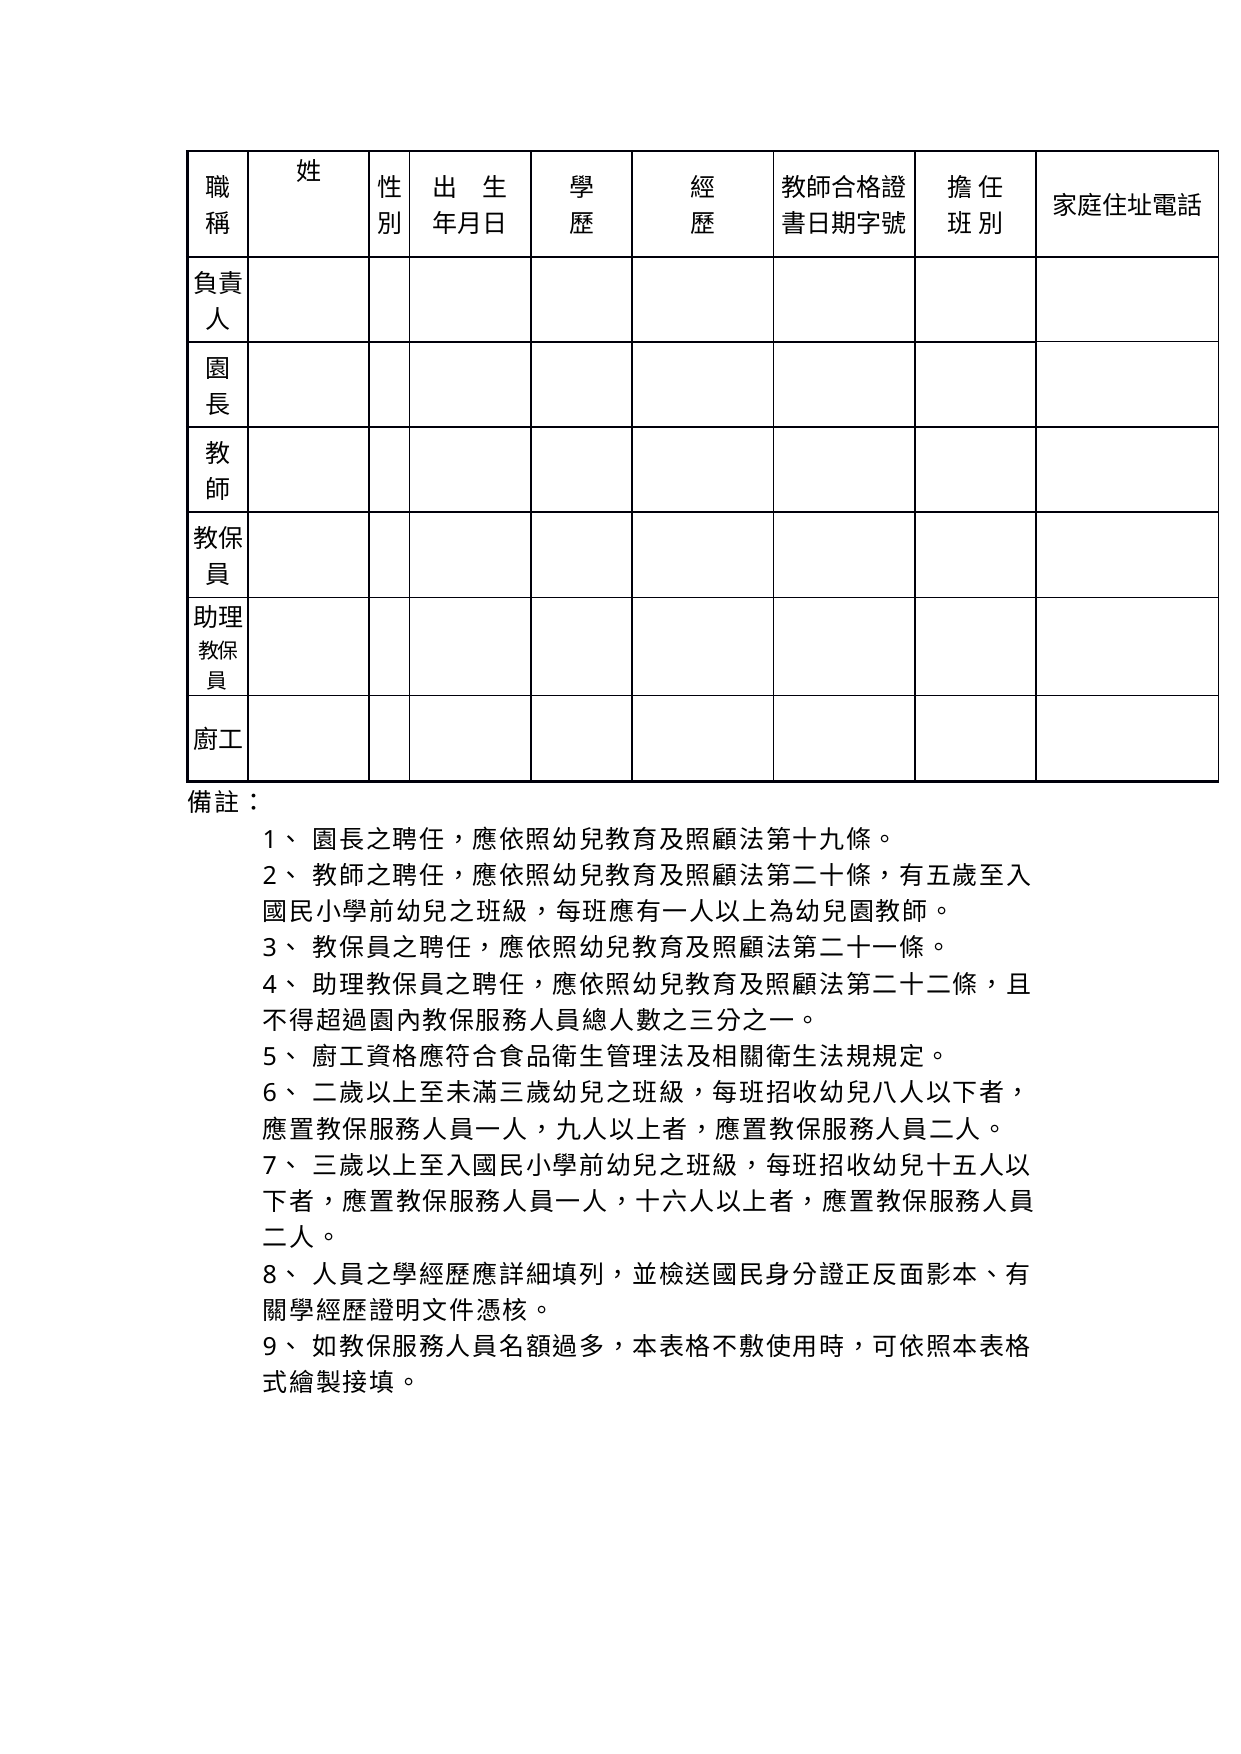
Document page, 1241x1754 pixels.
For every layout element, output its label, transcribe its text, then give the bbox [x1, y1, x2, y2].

table_cell [249, 513, 368, 596]
table_cell [916, 513, 1035, 596]
table_cell 姓 [249, 152, 368, 256]
table_cell 園 長 [189, 343, 247, 426]
list 教師之聘任，應依照幼兒教育及照顧法第二十條，有五歲至入國民小學前幼兒之班級，每班應有一人以上為幼兒園教師。 [262, 855, 1053, 928]
table_cell [916, 258, 1035, 341]
table_cell [532, 258, 631, 341]
table_cell [532, 696, 631, 780]
table_cell [774, 258, 914, 341]
table_cell [1037, 428, 1218, 511]
table_cell 經 歷 [633, 152, 773, 256]
list 如教保服務人員名額過多，本表格不敷使用時，可依照本表格式繪製接填。 [262, 1327, 1053, 1399]
table_cell [633, 258, 773, 341]
table_cell 教 師 [189, 428, 247, 511]
table_cell [633, 428, 773, 511]
table_cell [249, 696, 368, 780]
table_cell [532, 513, 631, 596]
list 園長之聘任，應依照幼兒教育及照顧法第十九條。 [262, 819, 1053, 855]
table_cell [633, 696, 773, 780]
table_cell [1037, 696, 1218, 780]
table_cell [532, 598, 631, 694]
table_cell 助理教保員 [189, 598, 247, 694]
list 三歲以上至入國民小學前幼兒之班級，每班招收幼兒十五人以下者，應置教保服務人員一人，十六人以上者，應置教保服務人員二人。 [262, 1145, 1053, 1254]
table_cell [410, 258, 530, 341]
table_cell [916, 428, 1035, 511]
table_cell 學 歷 [532, 152, 631, 256]
table_cell 出 生 年月日 [410, 152, 530, 256]
table_cell [410, 513, 530, 596]
table_cell [1037, 258, 1218, 341]
table_cell [370, 696, 409, 780]
table_cell [370, 343, 409, 426]
table_cell [774, 696, 914, 780]
table_cell [532, 343, 631, 426]
table_cell [410, 428, 530, 511]
list 二歲以上至未滿三歲幼兒之班級，每班招收幼兒八人以下者，應置教保服務人員一人，九人以上者，應置教保服務人員二人。 [262, 1073, 1053, 1145]
table_cell [916, 343, 1035, 426]
table_cell 擔 任 班 別 [916, 152, 1035, 256]
table_cell [410, 598, 530, 694]
table_cell 負責人 [189, 258, 247, 341]
table_cell [774, 598, 914, 694]
list 助理教保員之聘任，應依照幼兒教育及照顧法第二十二條，且不得超過園內教保服務人員總人數之三分之一。 [262, 964, 1053, 1037]
table_cell [370, 598, 409, 694]
table_cell [1037, 598, 1218, 694]
table_cell [916, 598, 1035, 694]
list 廚工資格應符合食品衛生管理法及相關衛生法規規定。 [262, 1037, 1053, 1073]
table_cell [370, 513, 409, 596]
table_cell [370, 428, 409, 511]
table_cell [410, 343, 530, 426]
table_cell [774, 343, 914, 426]
table_cell [774, 513, 914, 596]
list 人員之學經歷應詳細填列，並檢送國民身分證正反面影本、有關學經歷證明文件憑核。 [262, 1254, 1053, 1327]
table_cell [633, 513, 773, 596]
table_cell 性別 [370, 152, 409, 256]
table_cell [370, 258, 409, 341]
table_cell [633, 343, 773, 426]
table_cell 教師合格證 書日期字號 [774, 152, 914, 256]
table_cell [249, 428, 368, 511]
table_cell 廚工 [189, 696, 247, 780]
table_cell [1037, 513, 1218, 596]
table_cell 教保員 [189, 513, 247, 596]
table_cell [532, 428, 631, 511]
table_cell 家庭住址電話 [1037, 152, 1218, 256]
table_cell [249, 258, 368, 341]
table_cell [249, 343, 368, 426]
table_cell [916, 696, 1035, 780]
table_cell [774, 428, 914, 511]
table_cell 職 稱 [189, 152, 247, 256]
table_cell [1037, 342, 1218, 426]
table_cell [633, 598, 773, 694]
text 備註： [187, 783, 1053, 819]
table_cell [249, 598, 368, 694]
list 教保員之聘任，應依照幼兒教育及照顧法第二十一條。 [262, 928, 1053, 964]
table_cell [410, 696, 530, 780]
